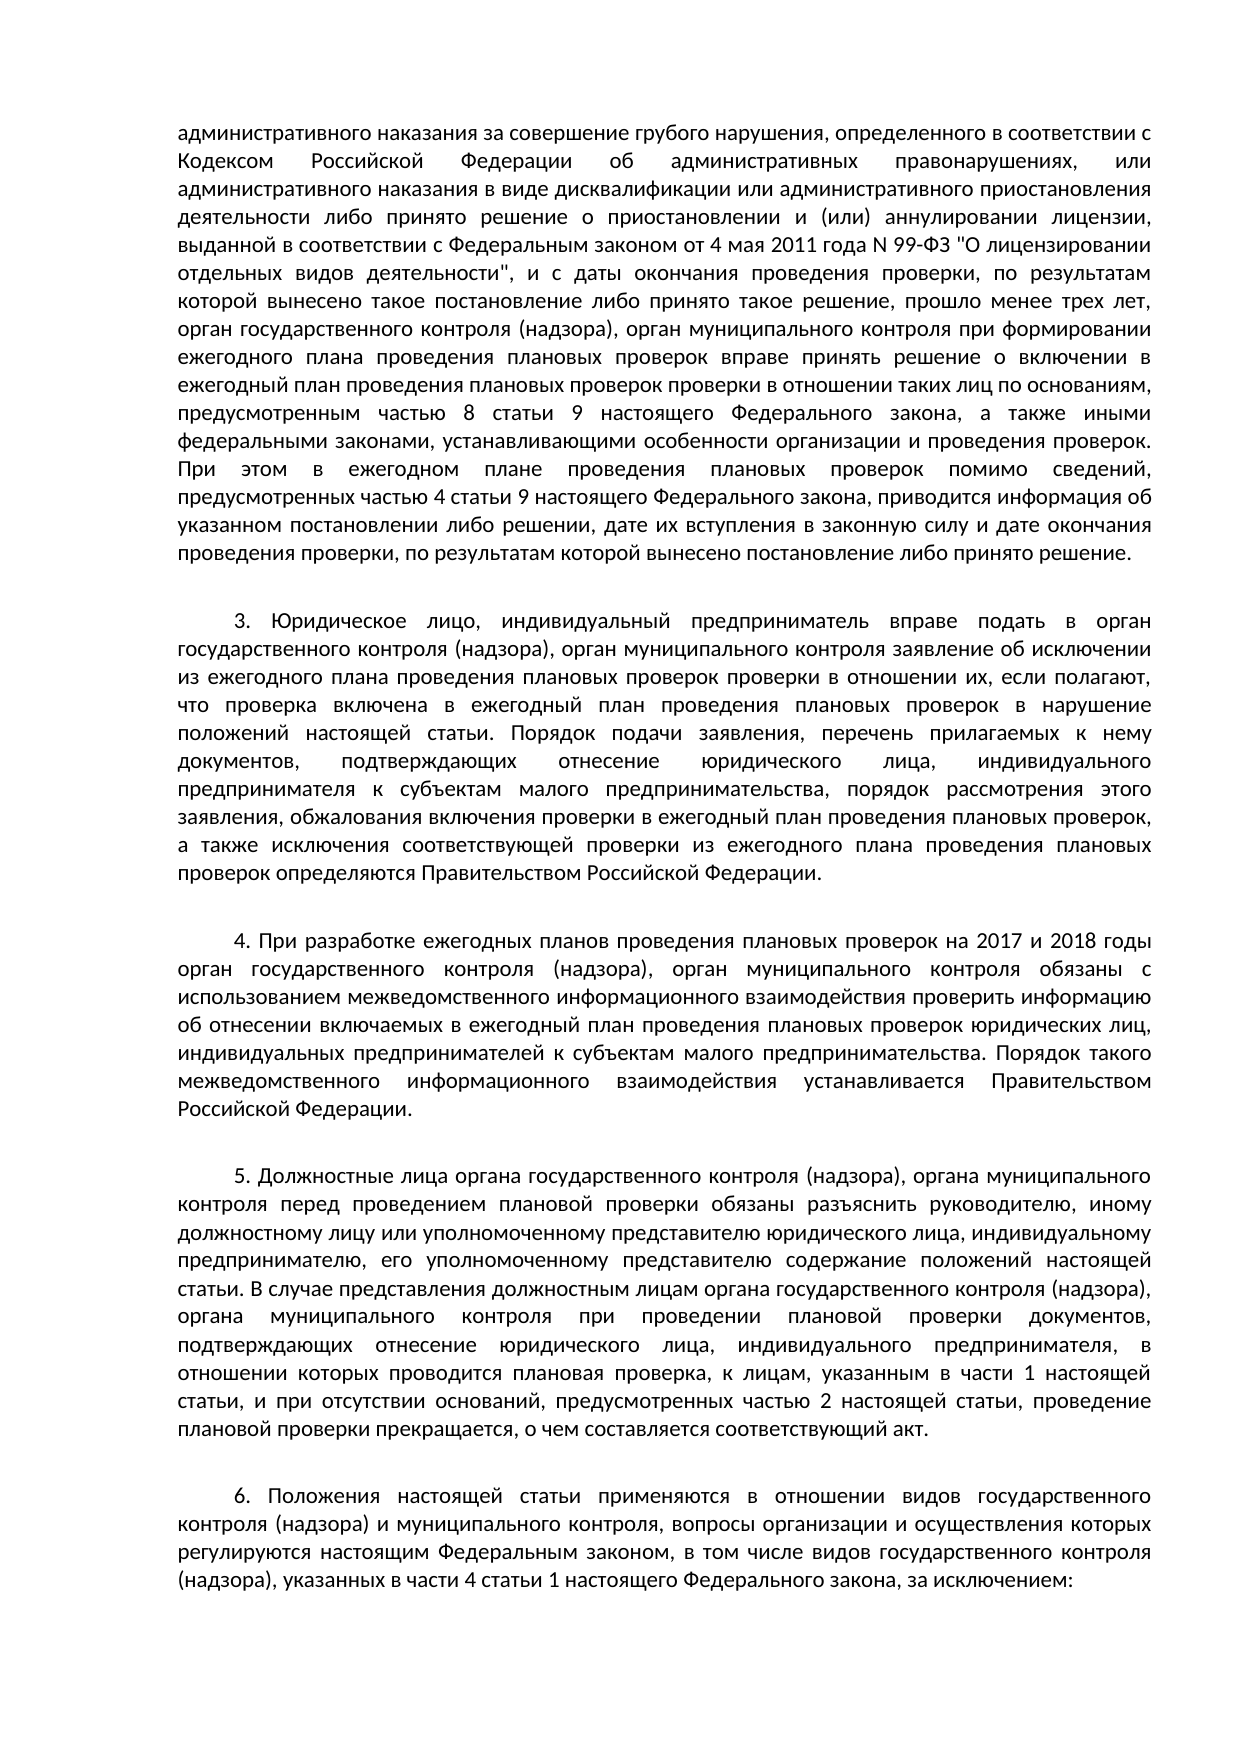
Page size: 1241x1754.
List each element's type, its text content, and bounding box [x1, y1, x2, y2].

text 4. При разработке ежегодных планов проведения плановых проверок на 2017 и 2018 годы орган государственного контроля (надзора), орган муниципального контроля обязаны с использованием межведомственного информационного взаимодействия проверить информацию об отнесении включаемых в ежегодный план проведения плановых проверок юридических лиц, индивидуальных предпринимателей к субъектам малого предпринимательства. Порядок такого межведомственного информационного взаимодействия устанавливается Правительством Российской Федерации. [177, 926, 1152, 1122]
text 5. Должностные лица органа государственного контроля (надзора), органа муниципального контроля перед проведением плановой проверки обязаны разъяснить руководителю, иному должностному лицу или уполномоченному представителю юридического лица, индивидуальному предпринимателю, его уполномоченному представителю содержание положений настоящей статьи. В случае представления должностным лицам органа государственного контроля (надзора), органа муниципального контроля при проведении плановой проверки документов, подтверждающих отнесение юридического лица, индивидуального предпринимателя, в отношении которых проводится плановая проверка, к лицам, указанным в части 1 настоящей статьи, и при отсутствии оснований, предусмотренных частью 2 настоящей статьи, проведение плановой проверки прекращается, о чем составляется соответствующий акт. [177, 1162, 1152, 1442]
text 3. Юридическое лицо, индивидуальный предприниматель вправе подать в орган государственного контроля (надзора), орган муниципального контроля заявление об исключении из ежегодного плана проведения плановых проверок проверки в отношении их, если полагают, что проверка включена в ежегодный план проведения плановых проверок в нарушение положений настоящей статьи. Порядок подачи заявления, перечень прилагаемых к нему документов, подтверждающих отнесение юридического лица, индивидуального предпринимателя к субъектам малого предпринимательства, порядок рассмотрения этого заявления, обжалования включения проверки в ежегодный план проведения плановых проверок, а также исключения соответствующей проверки из ежегодного плана проведения плановых проверок определяются Правительством Российской Федерации. [177, 606, 1152, 886]
text 6. Положения настоящей статьи применяются в отношении видов государственного контроля (надзора) и муниципального контроля, вопросы организации и осуществления которых регулируются настоящим Федеральным законом, в том числе видов государственного контроля (надзора), указанных в части 4 статьи 1 настоящего Федерального закона, за исключением: [177, 1481, 1152, 1593]
text административного наказания за совершение грубого нарушения, определенного в соответствии с Кодексом Российской Федерации об административных правонарушениях, или административного наказания в виде дисквалификации или административного приостановления деятельности либо принято решение о приостановлении и (или) аннулировании лицензии, выданной в соответствии с Федеральным законом от 4 мая 2011 года N 99-ФЗ "О лицензировании отдельных видов деятельности", и с даты окончания проведения проверки, по результатам которой вынесено такое постановление либо принято такое решение, прошло менее трех лет, орган государственного контроля (надзора), орган муниципального контроля при формировании ежегодного плана проведения плановых проверок вправе принять решение о включении в ежегодный план проведения плановых проверок проверки в отношении таких лиц по основаниям, предусмотренным частью 8 статьи 9 настоящего Федерального закона, а также иными федеральными законами, устанавливающими особенности организации и проведения проверок. При этом в ежегодном плане проведения плановых проверок помимо сведений, предусмотренных частью 4 статьи 9 настоящего Федерального закона, приводится информация об указанном постановлении либо решении, дате их вступления в законную силу и дате окончания проведения проверки, по результатам которой вынесено постановление либо принято решение. [177, 118, 1152, 566]
